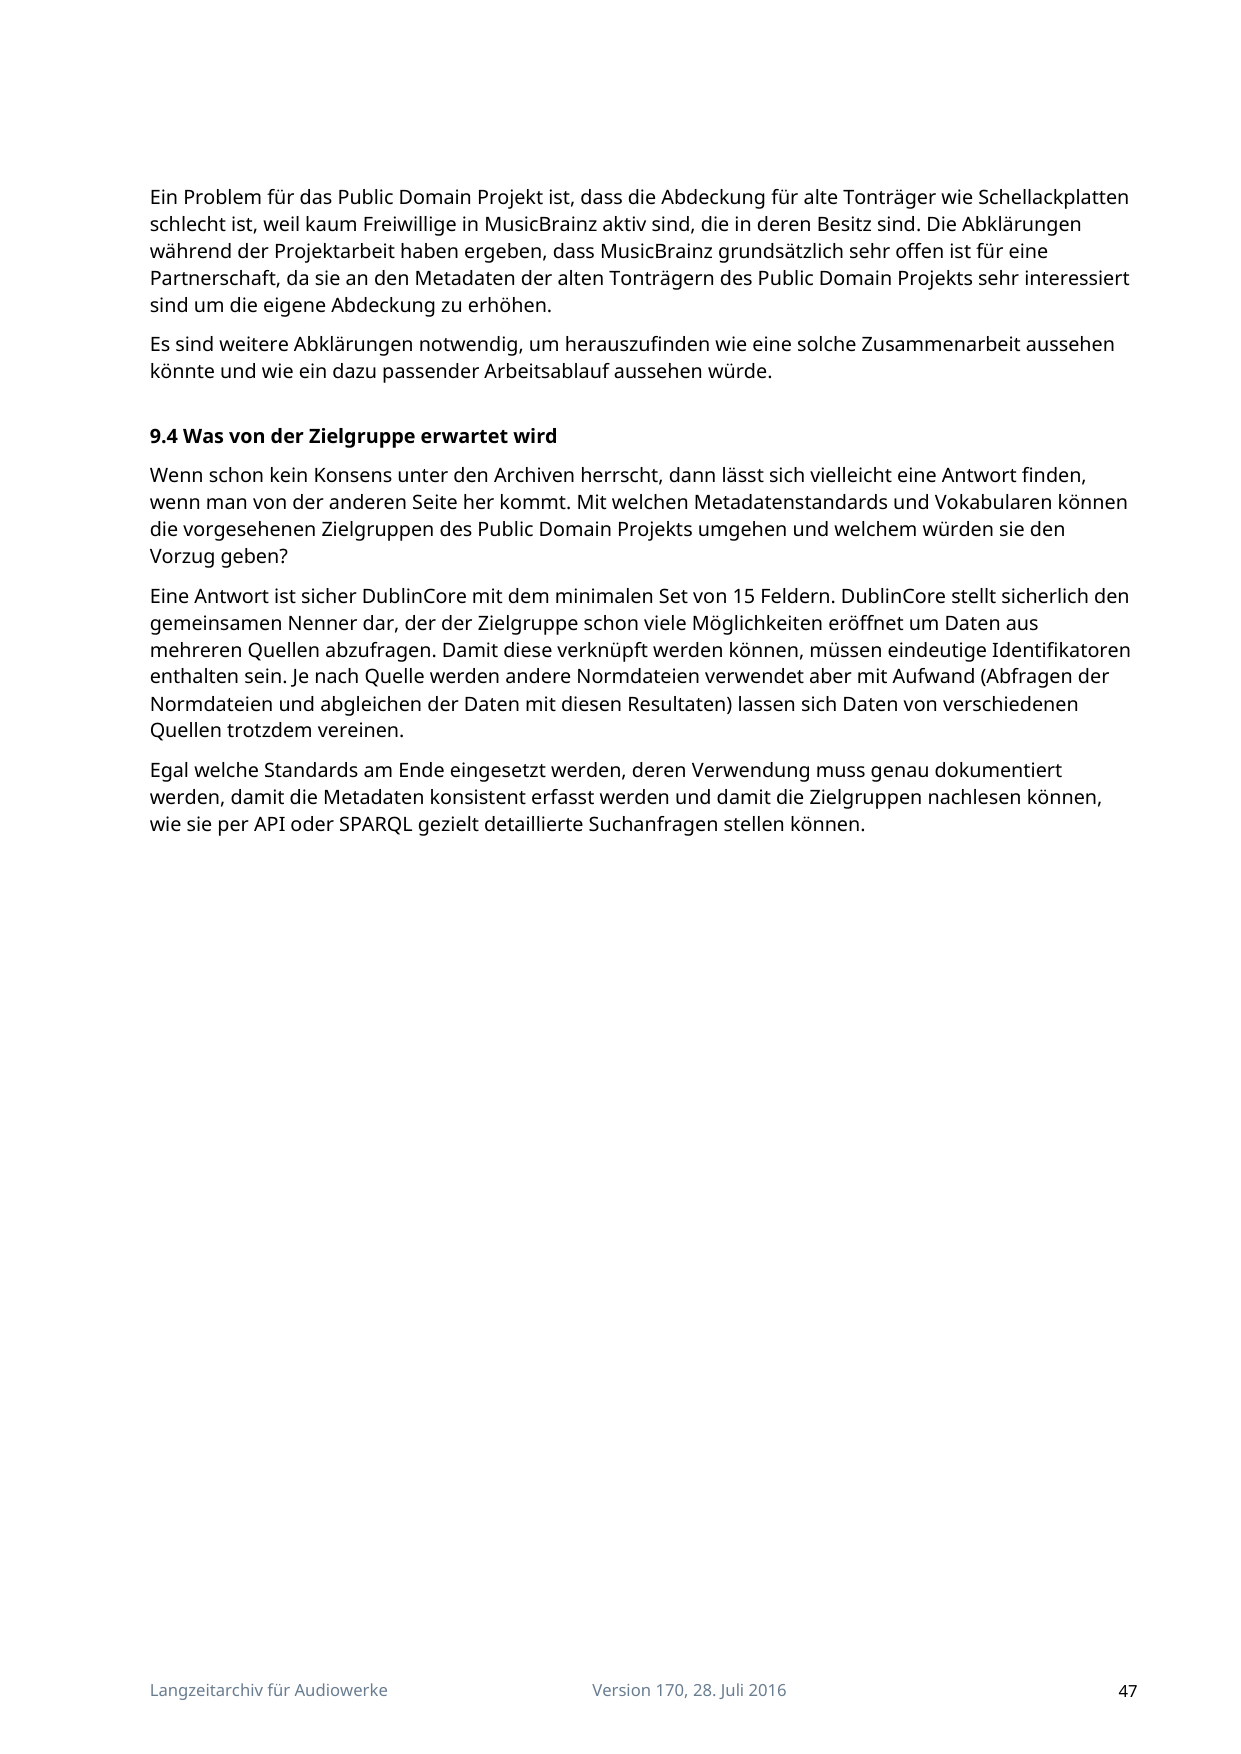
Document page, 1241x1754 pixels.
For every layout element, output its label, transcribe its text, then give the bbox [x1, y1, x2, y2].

text Egal welche Standards am Ende eingesetzt werden, deren Verwendung muss genau dokumentiert werden, damit die Metadaten konsistent erfasst werden und damit die Zielgruppen nachlesen können, wie sie per API oder SPARQL gezielt detaillierte Suchanfragen stellen können. [149, 756, 1136, 837]
subtitle Was von der Zielgruppe erwartet wird [149, 422, 1136, 449]
text Eine Antwort ist sicher DublinCore mit dem minimalen Set von 15 Feldern. DublinCore stellt sicherlich den gemeinsamen Nenner dar, der der Zielgruppe schon viele Möglichkeiten eröffnet um Daten aus mehreren Quellen abzufragen. Damit diese verknüpft werden können, müssen eindeutige Identifikatoren enthalten sein. Je nach Quelle werden andere Normdateien verwendet aber mit Aufwand (Abfragen der Normdateien und abgleichen der Daten mit diesen Resultaten) lassen sich Daten von verschiedenen Quellen trotzdem vereinen. [149, 582, 1136, 744]
text Es sind weitere Abklärungen notwendig, um herauszufinden wie eine solche Zusammenarbeit aussehen könnte und wie ein dazu passender Arbeitsablauf aussehen würde. [149, 331, 1136, 384]
text Wenn schon kein Konsens unter den Archiven herrscht, dann lässt sich vielleicht eine Antwort finden, wenn man von der anderen Seite her kommt. Mit welchen Metadatenstandards und Vokabularen können die vorgesehenen Zielgruppen des Public Domain Projekts umgehen und welchem würden sie den Vorzug geben? [149, 461, 1136, 569]
text Ein Problem für das Public Domain Projekt ist, dass die Abdeckung für alte Tonträger wie Schellackplatten schlecht ist, weil kaum Freiwillige in MusicBrainz aktiv sind, die in deren Besitz sind. Die Abklärungen während der Projektarbeit haben ergeben, dass MusicBrainz grundsätzlich sehr offen ist für eine Partnerschaft, da sie an den Metadaten der alten Tonträgern des Public Domain Projekts sehr interessiert sind um die eigene Abdeckung zu erhöhen. [149, 183, 1136, 318]
